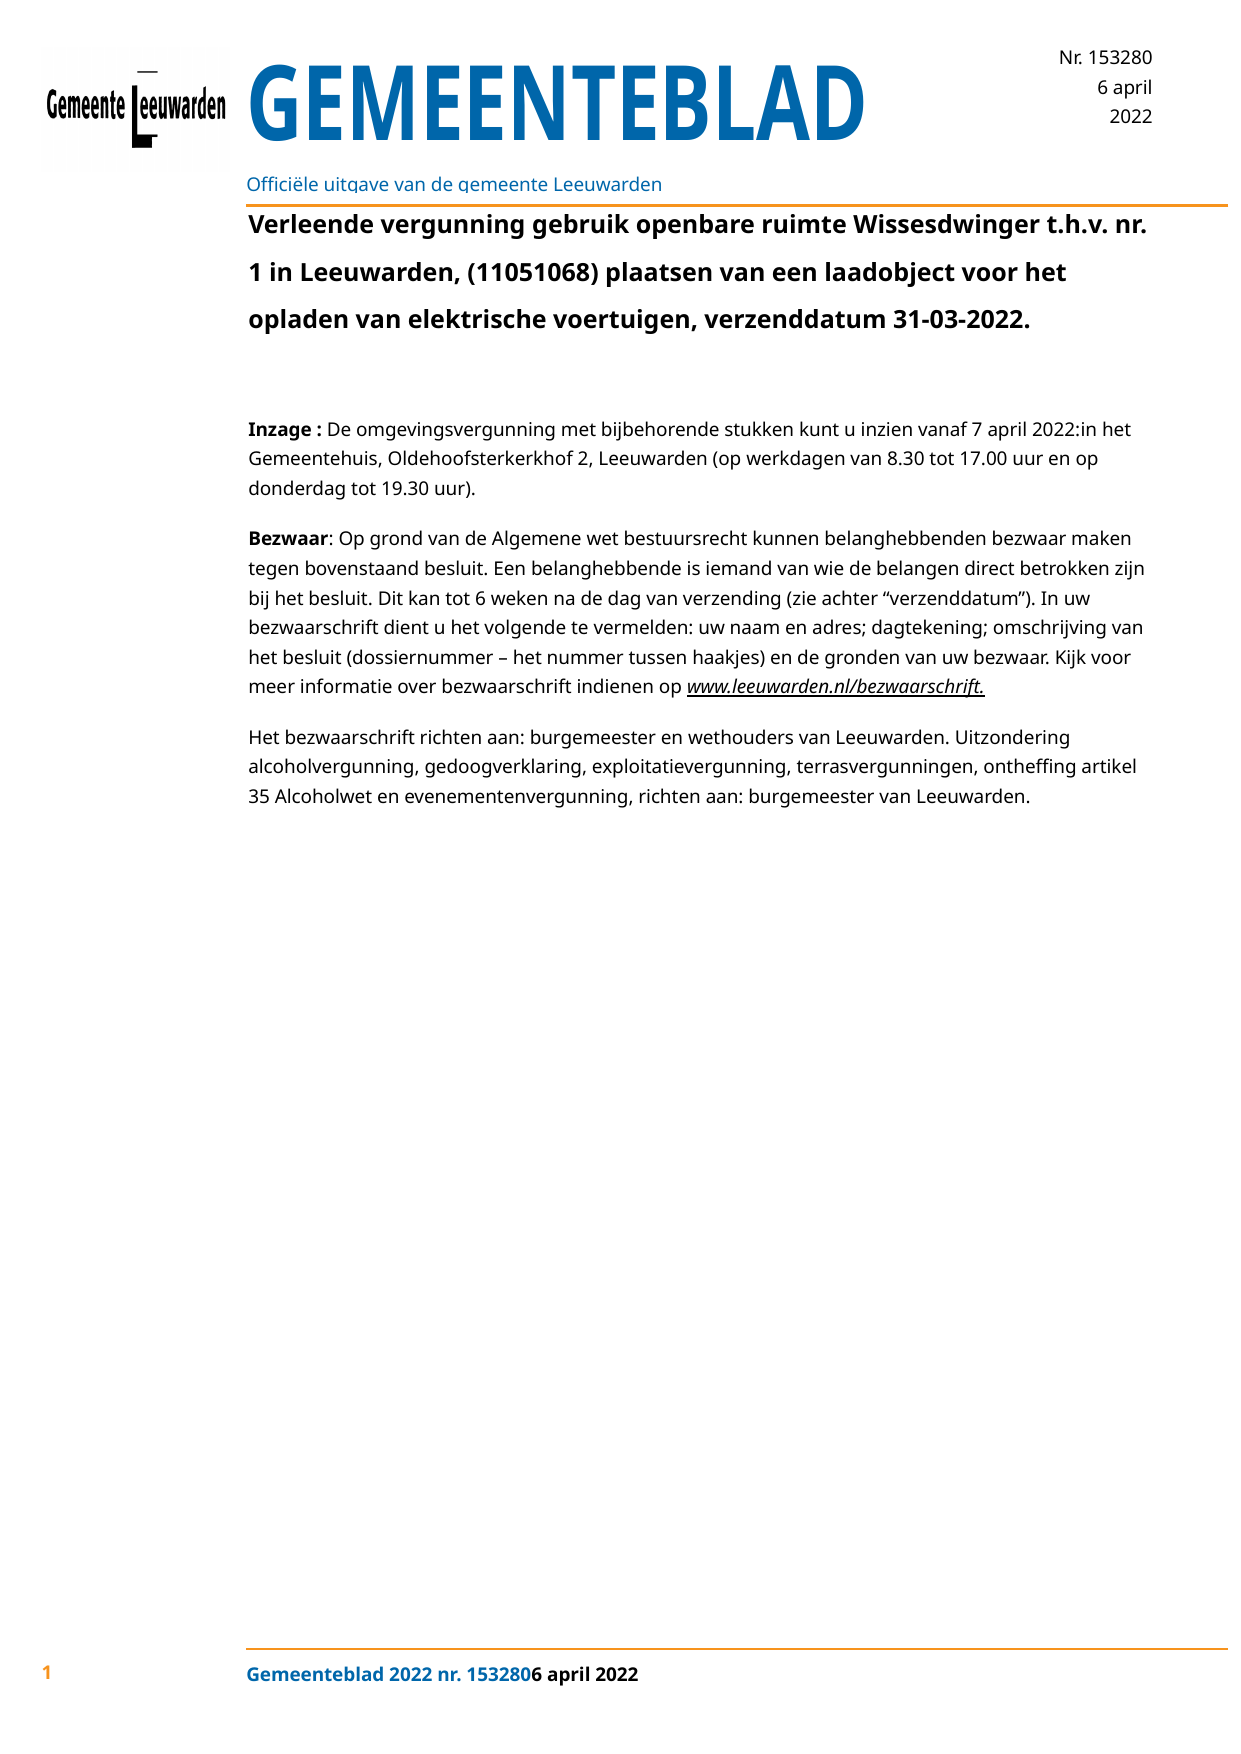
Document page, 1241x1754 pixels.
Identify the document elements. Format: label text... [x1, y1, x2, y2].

text Bezwaar: Op grond van de Algemene wet bestuursrecht kunnen belanghebbenden bezwaar maken tegen bovenstaand besluit. Een belanghebbende is iemand van wie de belangen direct betrokken zijn bij het besluit. Dit kan tot 6 weken na de dag van verzending (zie achter “verzenddatum”). In uw bezwaarschrift dient u het volgende te vermelden: uw naam en adres; dagtekening; omschrijving van het besluit (dossiernummer – het nummer tussen haakjes) en de gronden van uw bezwaar. Kijk voor meer informatie over bezwaarschrift indienen op www.leeuwarden.nl/bezwaarschrift. [248, 526, 1152, 699]
text Inzage : De omgevingsvergunning met bijbehorende stukken kunt u inzien vanaf 7 april 2022:in het Gemeentehuis, Oldehoofsterkerkhof 2, Leeuwarden (op werkdagen van 8.30 tot 17.00 uur en op donderdag tot 19.30 uur). [248, 416, 1152, 501]
text Verleende vergunning gebruik openbare ruimte Wissesdwinger t.h.v. nr. 1 in Leeuwarden, (11051068) plaatsen van een laadobject voor het opladen van elektrische voertuigen, verzenddatum 31-03-2022. [248, 207, 1152, 336]
text Het bezwaarschrift richten aan: burgemeester en wethouders van Leeuwarden. Uitzondering alcoholvergunning, gedoogverklaring, exploitatievergunning, terrasvergunningen, ontheffing artikel 35 Alcoholwet en evenementenvergunning, richten aan: burgemeester van Leeuwarden. [248, 724, 1152, 809]
picture [41, 47, 231, 172]
